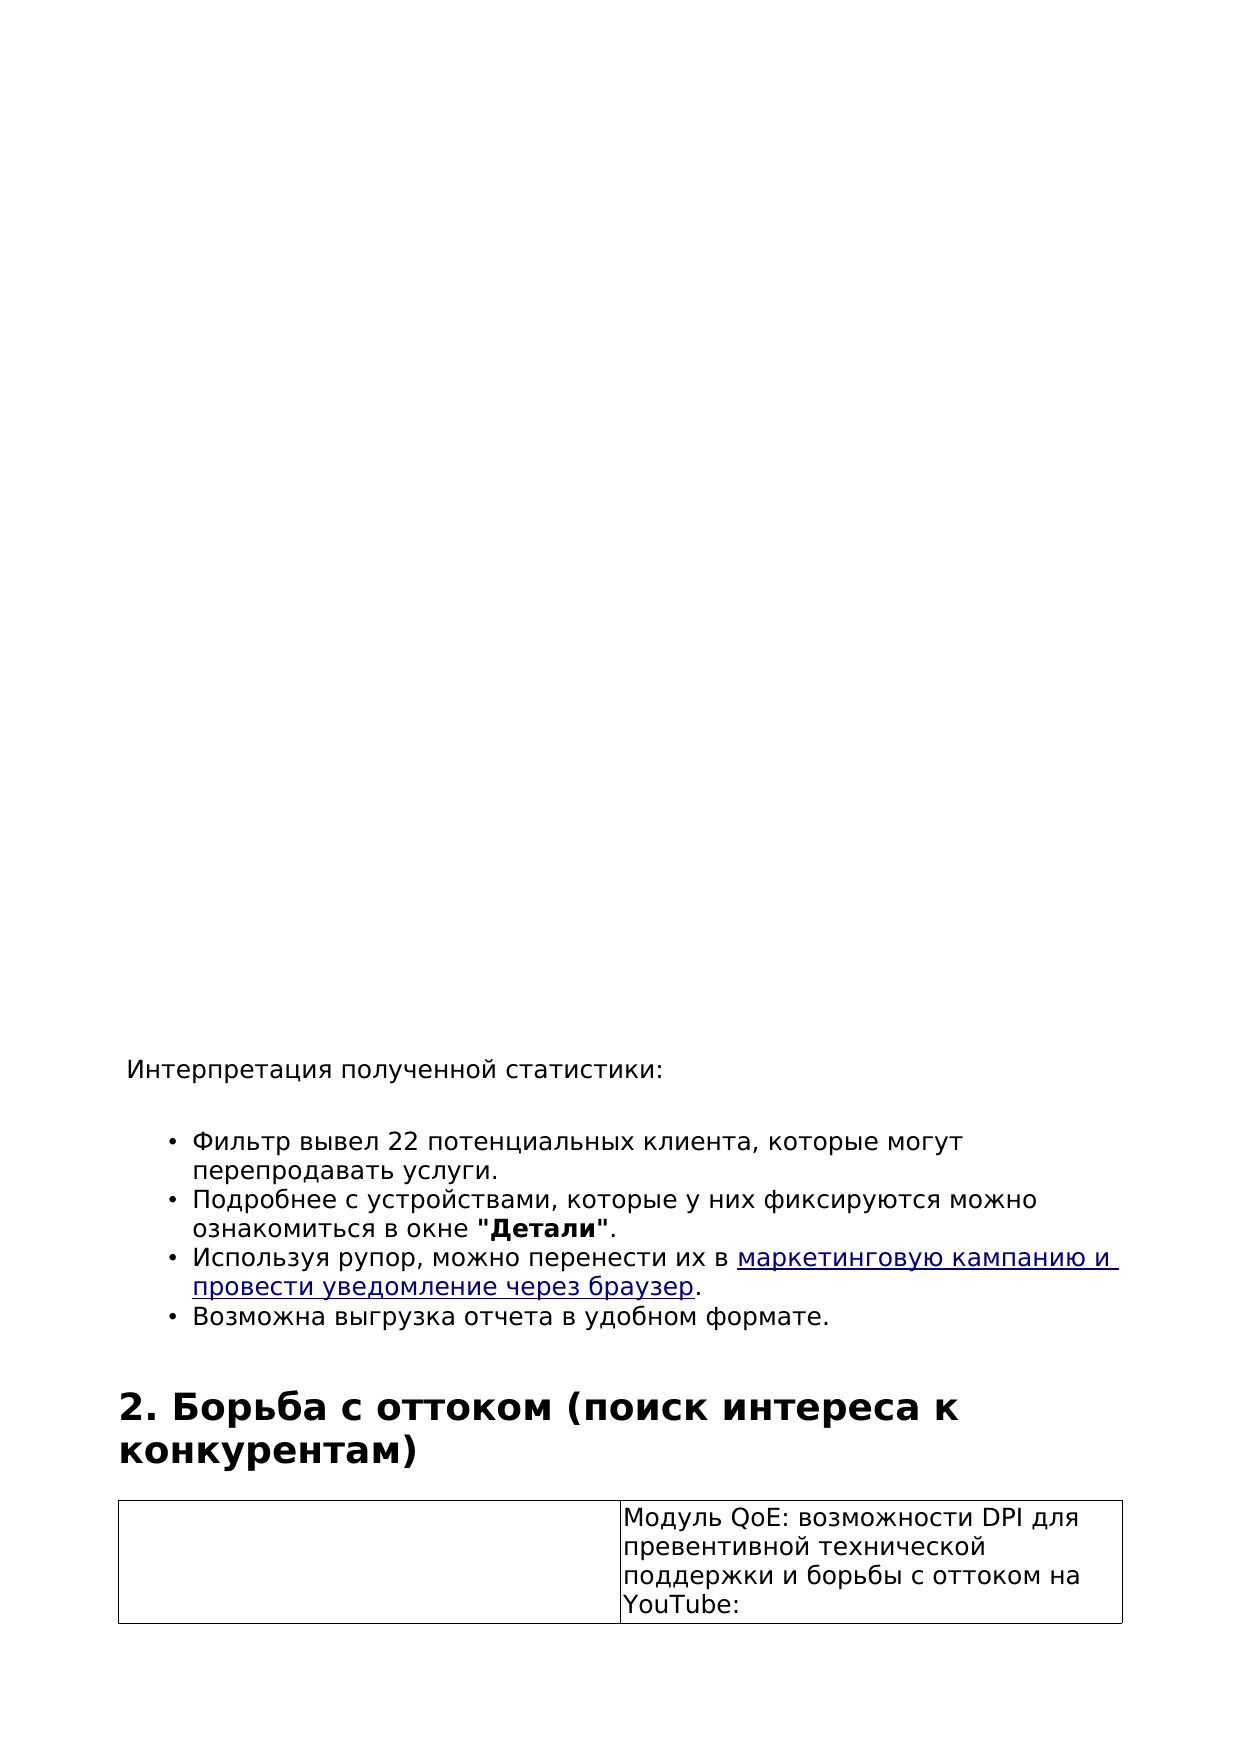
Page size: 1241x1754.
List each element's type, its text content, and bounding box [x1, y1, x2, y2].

list Возможна выгрузка отчета в удобном формате. [177, 1302, 1122, 1331]
table_header Модуль QoE: возможности DPI для превентивной технической поддержки и борьбы с оттоком на YouTube: [621, 1501, 1122, 1623]
list Используя рупор, можно перенести их в маркетинговую кампанию и провести уведомление через браузер. [177, 1243, 1122, 1302]
list Подробнее с устройствами, которые у них фиксируются можно ознакомиться в окне "Детали". [177, 1185, 1122, 1243]
subtitle 2. Борьба с оттоком (поиск интереса к конкурентам) [118, 1385, 1122, 1473]
list Фильтр вывел 22 потенциальных клиента, которые могут перепродавать услуги. [177, 1127, 1122, 1185]
text Интерпретация полученной статистики: [118, 118, 1122, 1085]
table_header [119, 1501, 620, 1623]
